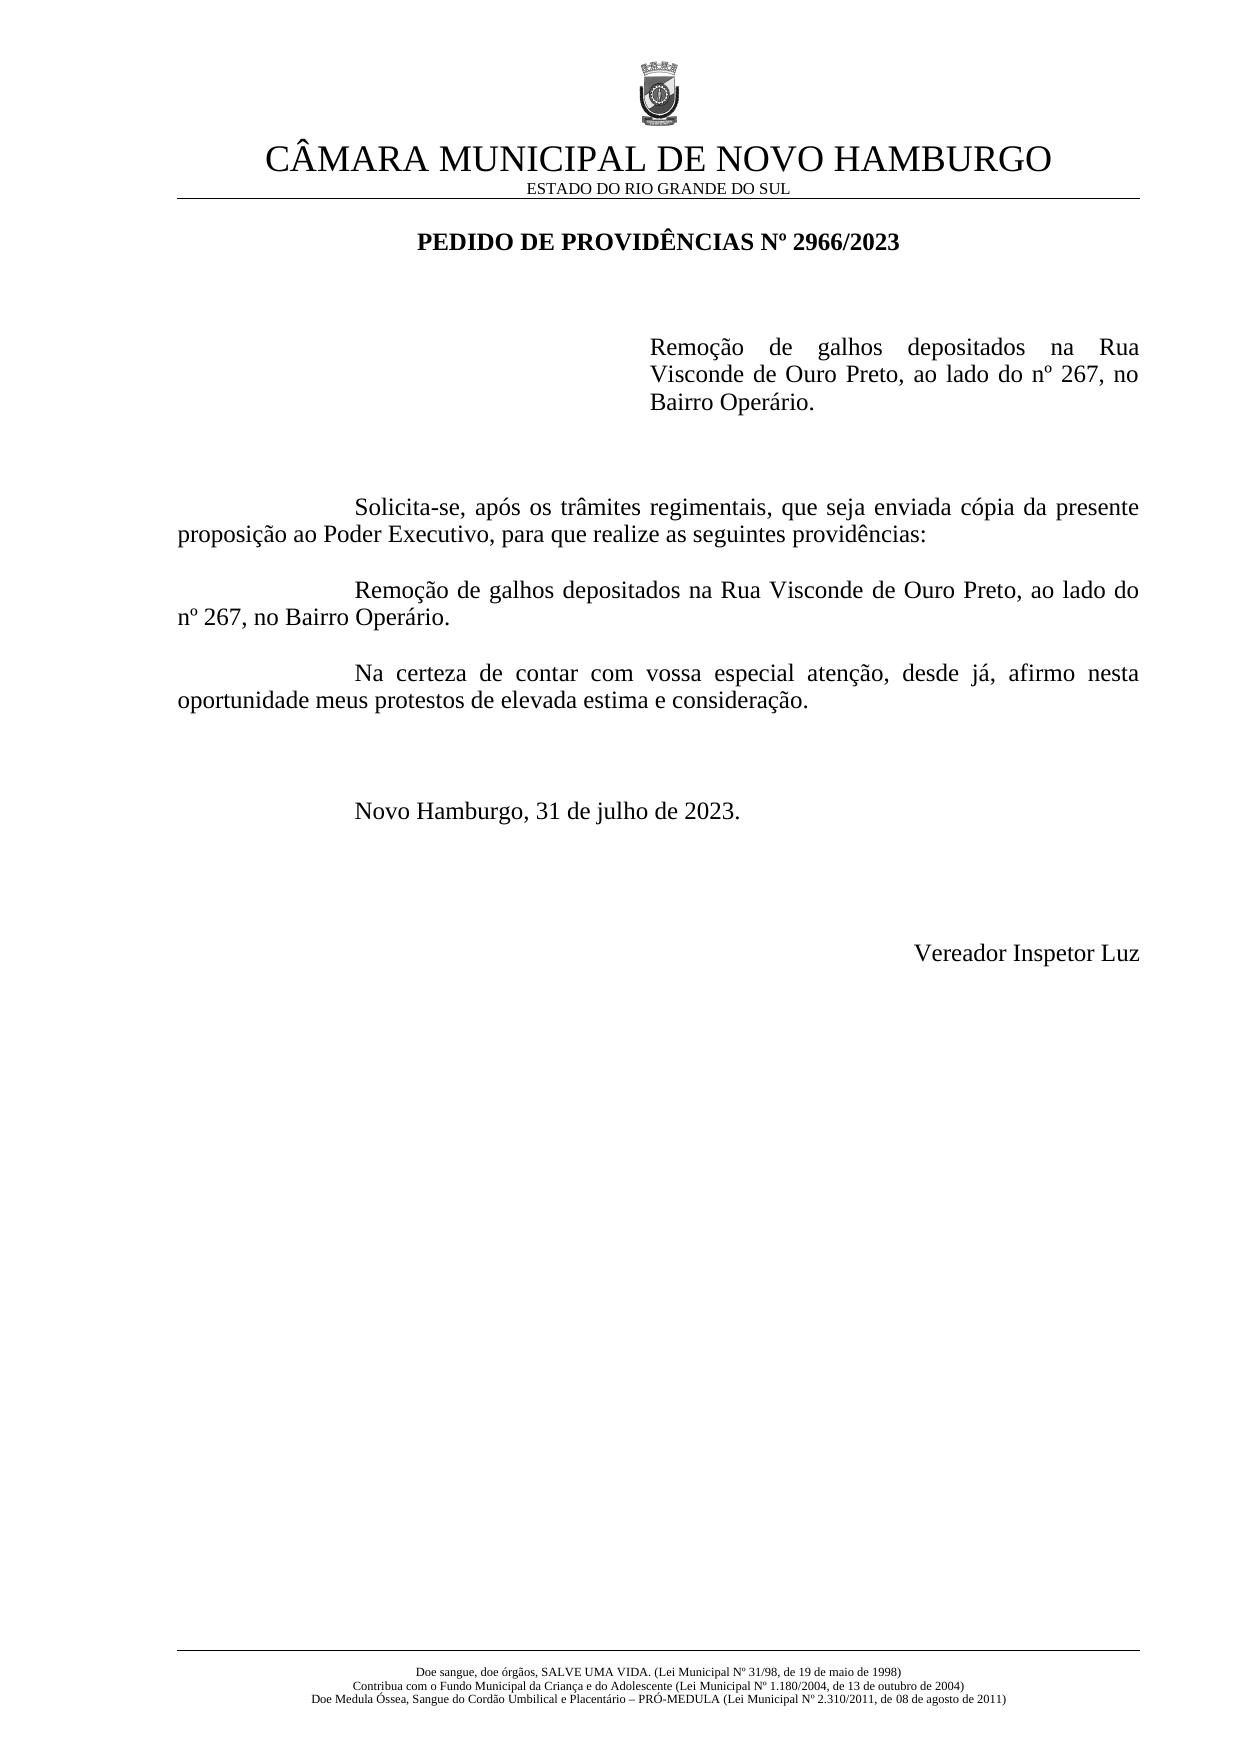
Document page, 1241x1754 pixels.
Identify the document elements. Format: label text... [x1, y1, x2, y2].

text Novo Hamburgo, 31 de julho de 2023. [177, 797, 1140, 825]
text PEDIDO DE PROVIDÊNCIAS Nº 2966/2023 [177, 228, 1140, 256]
text Remoção de galhos depositados na Rua Visconde de Ouro Preto, ao lado do nº 267, no Bairro Operário. [177, 576, 1140, 631]
text Na certeza de contar com vossa especial atenção, desde já, afirmo nesta oportunidade meus protestos de elevada estima e consideração. [177, 659, 1140, 714]
text Vereador Inspetor Luz [177, 939, 1140, 967]
text Solicita-se, após os trâmites regimentais, que seja enviada cópia da presente proposição ao Poder Executivo, para que realize as seguintes providências: [177, 493, 1140, 548]
text Remoção de galhos depositados na Rua Visconde de Ouro Preto, ao lado do nº 267, no Bairro Operário. [649, 333, 1140, 416]
